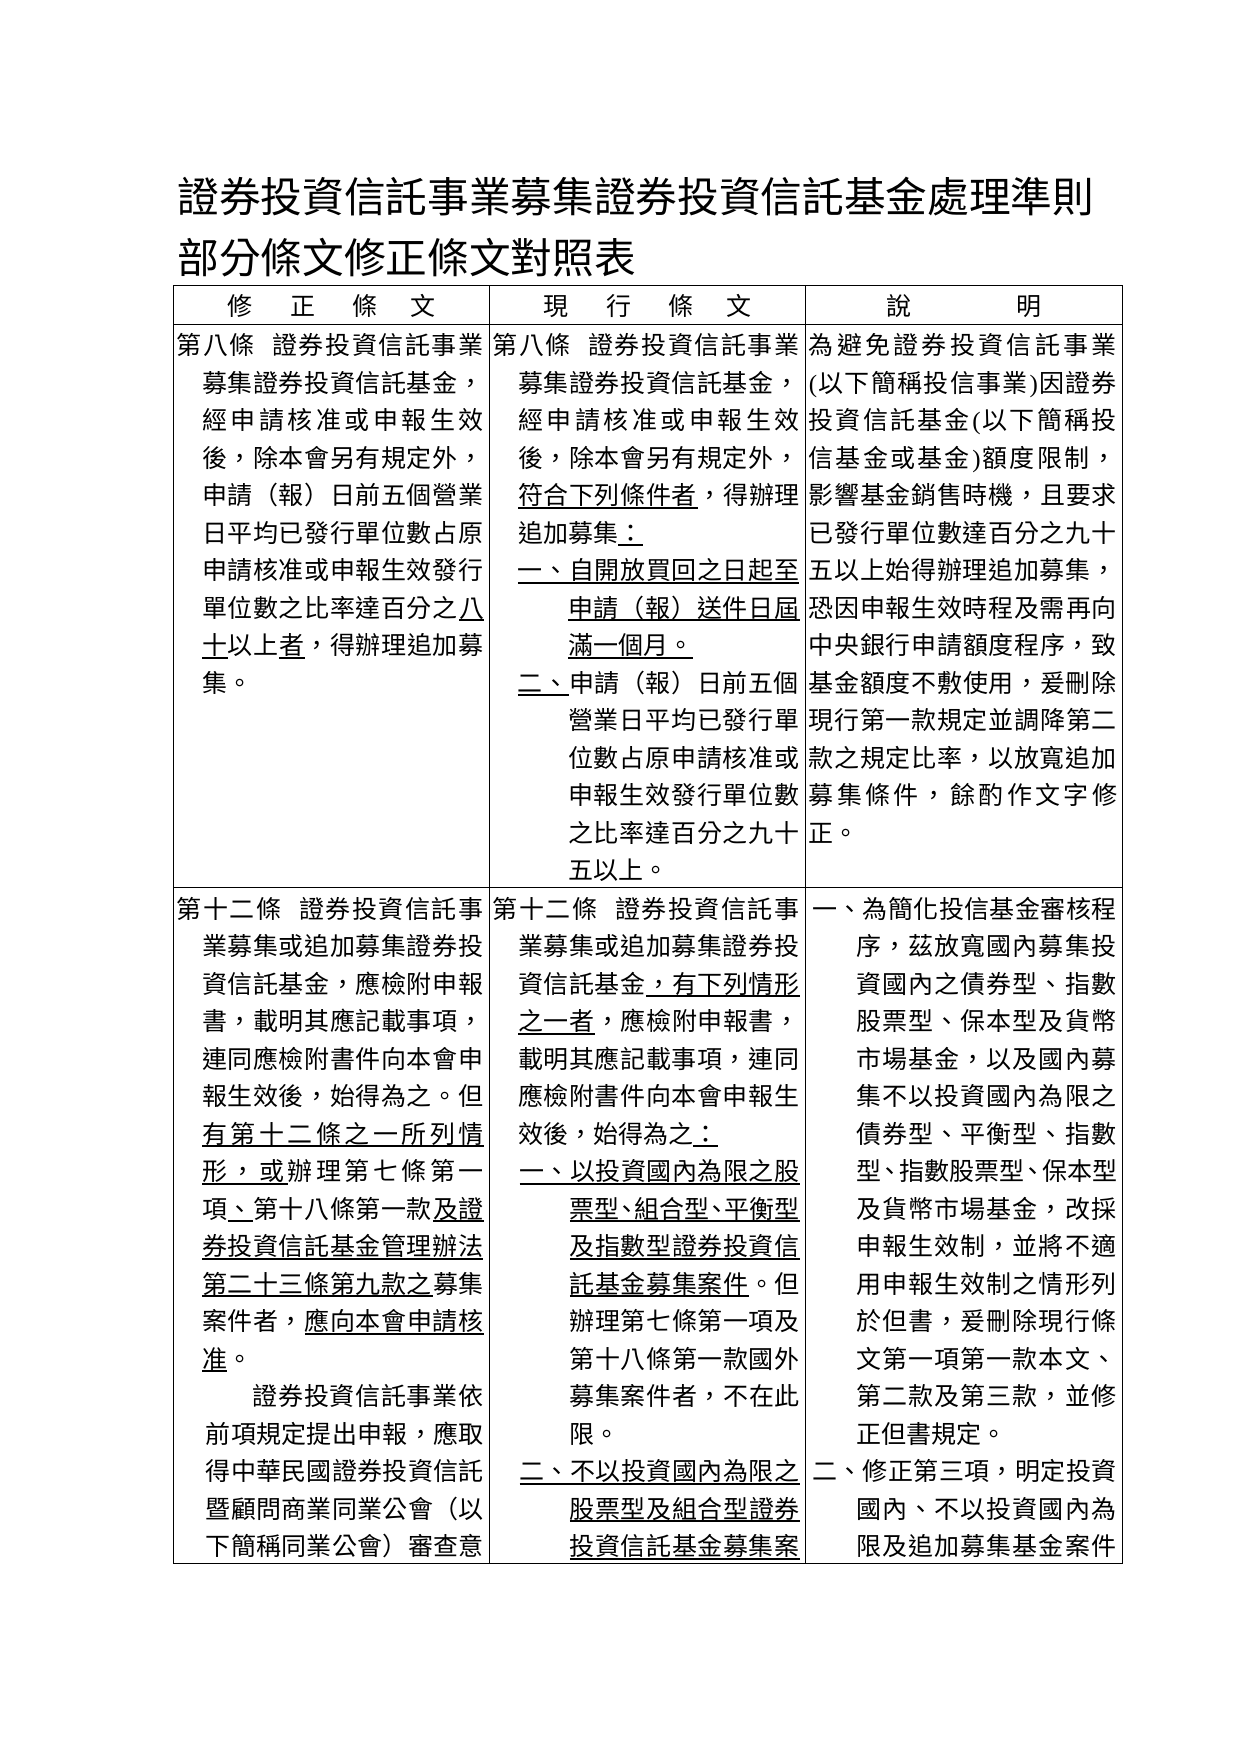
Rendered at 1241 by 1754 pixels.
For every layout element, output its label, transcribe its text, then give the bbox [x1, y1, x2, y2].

table_cell 第八條 證券投資信託事業募集證券投資信託基金，經申請核准或申報生效後，除本會另有規定外，申請（報）日前五個營業日平均已發行單位數占原申請核准或申報生效發行單位數之比率達百分之八十以上者，得辦理追加募集。 [174, 325, 489, 887]
table_cell 一、為簡化投信基金審核程序，茲放寬國內募集投資國內之債券型、指數股票型、保本型及貨幣市場基金，以及國內募集不以投資國內為限之債券型、平衡型、指數型、指數股票型、保本型及貨幣市場基金，改採申報生效制，並將不適用申報生效制之情形列於但書，爰刪除現行條文第一項第一款本文、第二款及第三款，並修正但書規定。 二、修正第三項，明定投資國內、不以投資國內為限及追加募集基金案件 [806, 888, 1122, 1563]
table_header 現 行 條 文 [490, 286, 805, 324]
table_cell 第八條 證券投資信託事業募集證券投資信託基金，經申請核准或申報生效後，除本會另有規定外，符合下列條件者，得辦理追加募集： 一、自開放買回之日起至申請（報）送件日屆滿一個月。 二、申請（報）日前五個營業日平均已發行單位數占原申請核准或申報生效發行單位數之比率達百分之九十五以上。 [490, 325, 805, 887]
text 部分條文修正條文對照表 [177, 225, 1138, 285]
table_cell 第十二條 證券投資信託事業募集或追加募集證券投資信託基金，有下列情形之一者，應檢附申報書，載明其應記載事項，連同應檢附書件向本會申報生效後，始得為之： 一、以投資國內為限之股票型、組合型、平衡型及指數型證券投資信託基金募集案件。但辦理第七條第一項及第十八條第一款國外募集案件者，不在此限。 二、不以投資國內為限之股票型及組合型證券投資信託基金募集案 [490, 888, 805, 1563]
table_cell 第十二條 證券投資信託事業募集或追加募集證券投資信託基金，應檢附申報書，載明其應記載事項，連同應檢附書件向本會申報生效後，始得為之。但有第十二條之一所列情形，或辦理第七條第一項、第十八條第一款及證券投資信託基金管理辦法第二十三條第九款之募集案件者，應向本會申請核准。 證券投資信託事業依前項規定提出申報，應取得中華民國證券投資信託暨顧問商業同業公會（以下簡稱同業公會）審查意 [174, 888, 489, 1563]
table_header 說 明 [806, 286, 1122, 324]
table_cell 為避免證券投資信託事業(以下簡稱投信事業)因證券投資信託基金(以下簡稱投信基金或基金)額度限制，影響基金銷售時機，且要求已發行單位數達百分之九十五以上始得辦理追加募集，恐因申報生效時程及需再向中央銀行申請額度程序，致基金額度不敷使用，爰刪除現行第一款規定並調降第二款之規定比率，以放寬追加募集條件，餘酌作文字修正。 [806, 325, 1122, 887]
table_header 修 正 條 文 [174, 286, 489, 324]
text 證券投資信託事業募集證券投資信託基金處理準則 [177, 164, 1138, 225]
